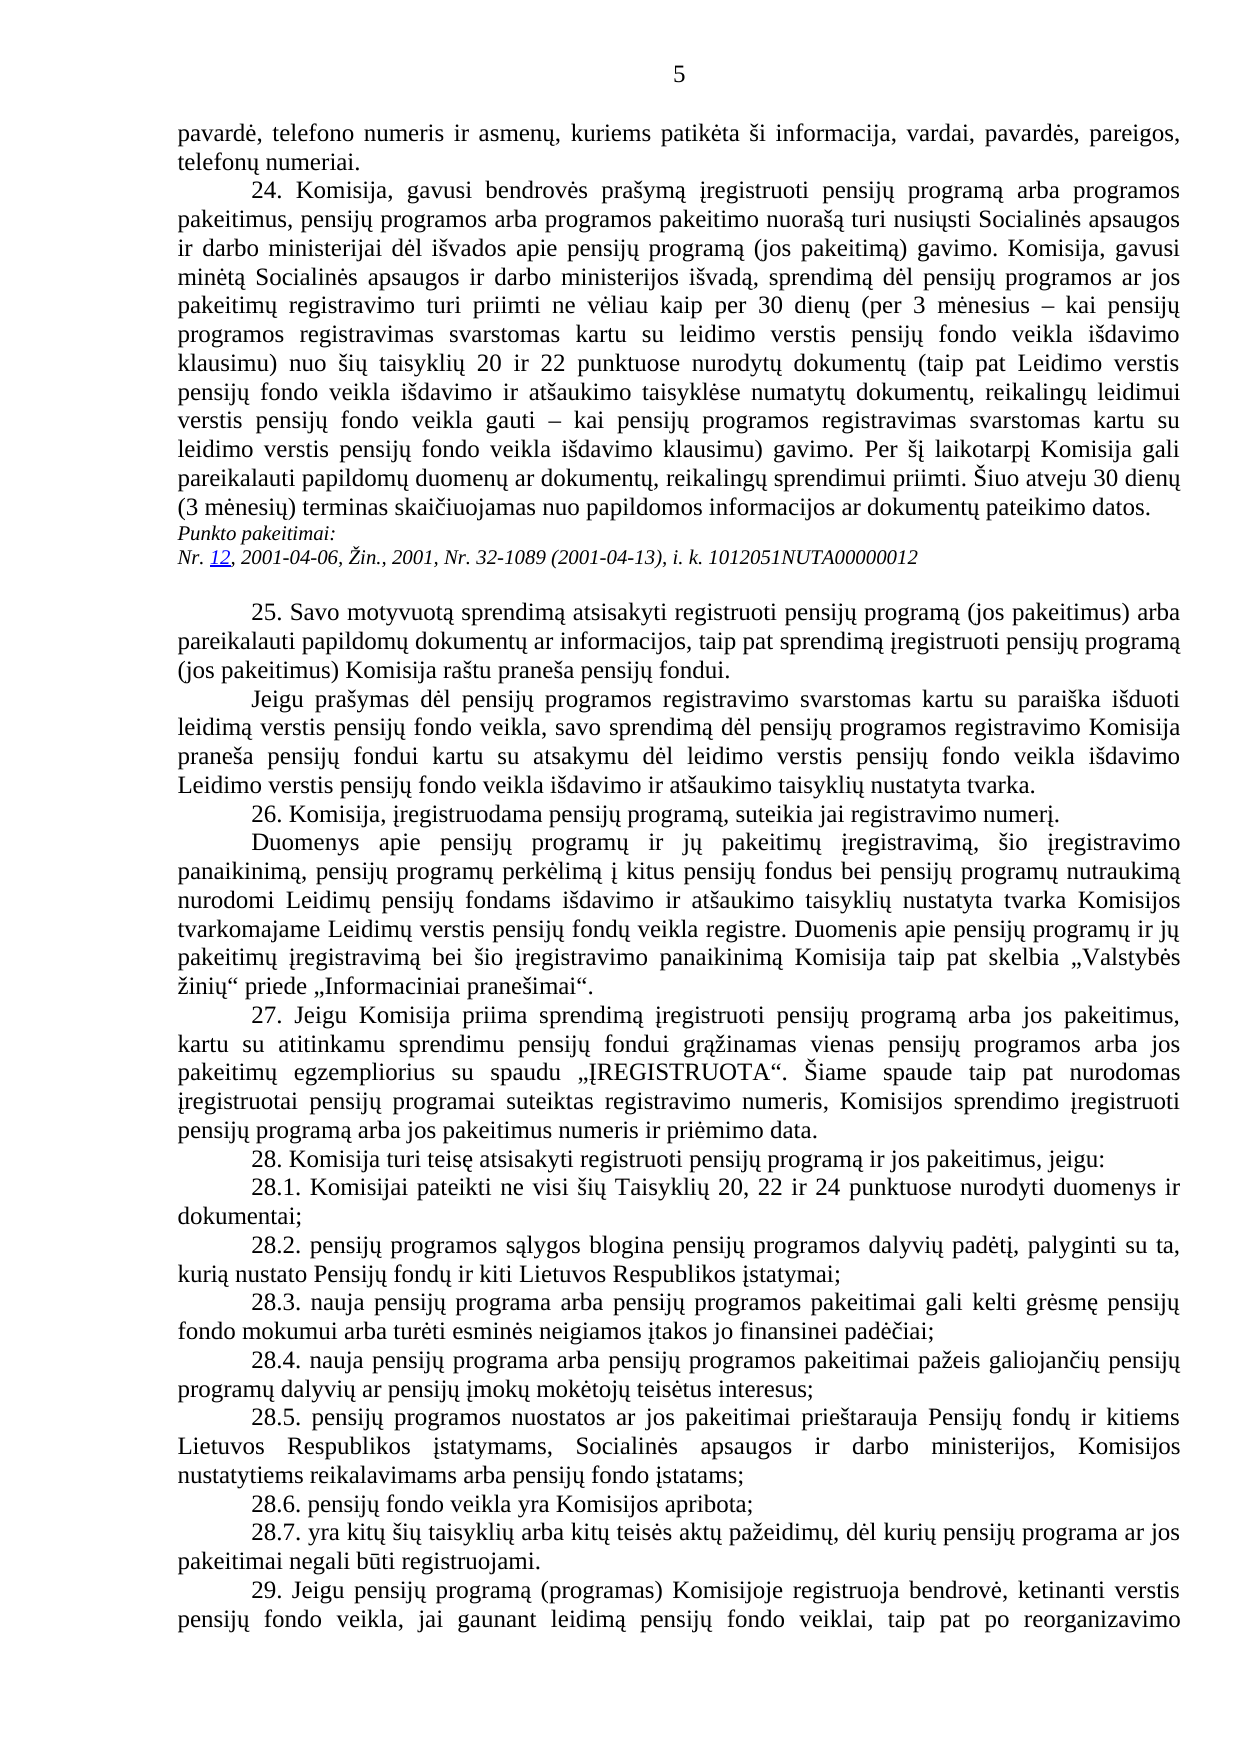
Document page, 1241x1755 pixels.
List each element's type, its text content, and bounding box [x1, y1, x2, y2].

text Nr. 12, 2001-04-06, Žin., 2001, Nr. 32-1089 (2001-04-13), i. k. 1012051NUTA00000012 [177, 545, 1181, 569]
text 28.1. Komisijai pateikti ne visi šių Taisyklių 20, 22 ir 24 punktuose nurodyti duomenys ir dokumentai; [177, 1172, 1181, 1230]
text 25. Savo motyvuotą sprendimą atsisakyti registruoti pensijų programą (jos pakeitimus) arba pareikalauti papildomų dokumentų ar informacijos, taip pat sprendimą įregistruoti pensijų programą (jos pakeitimus) Komisija raštu praneša pensijų fondui. [177, 597, 1181, 684]
text pavardė, telefono numeris ir asmenų, kuriems patikėta ši informacija, vardai, pavardės, pareigos, telefonų numeriai. [177, 118, 1181, 176]
text 24. Komisija, gavusi bendrovės prašymą įregistruoti pensijų programą arba programos pakeitimus, pensijų programos arba programos pakeitimo nuorašą turi nusiųsti Socialinės apsaugos ir darbo ministerijai dėl išvados apie pensijų programą (jos pakeitimą) gavimo. Komisija, gavusi minėtą Socialinės apsaugos ir darbo ministerijos išvadą, sprendimą dėl pensijų programos ar jos pakeitimų registravimo turi priimti ne vėliau kaip per 30 dienų (per 3 mėnesius – kai pensijų programos registravimas svarstomas kartu su leidimo verstis pensijų fondo veikla išdavimo klausimu) nuo šių taisyklių 20 ir 22 punktuose nurodytų dokumentų (taip pat Leidimo verstis pensijų fondo veikla išdavimo ir atšaukimo taisyklėse numatytų dokumentų, reikalingų leidimui verstis pensijų fondo veikla gauti – kai pensijų programos registravimas svarstomas kartu su leidimo verstis pensijų fondo veikla išdavimo klausimu) gavimo. Per šį laikotarpį Komisija gali pareikalauti papildomų duomenų ar dokumentų, reikalingų sprendimui priimti. Šiuo atveju 30 dienų (3 mėnesių) terminas skaičiuojamas nuo papildomos informacijos ar dokumentų pateikimo datos. [177, 176, 1181, 521]
text 27. Jeigu Komisija priima sprendimą įregistruoti pensijų programą arba jos pakeitimus, kartu su atitinkamu sprendimu pensijų fondui grąžinamas vienas pensijų programos arba jos pakeitimų egzempliorius su spaudu „ĮREGISTRUOTA“. Šiame spaude taip pat nurodomas įregistruotai pensijų programai suteiktas registravimo numeris, Komisijos sprendimo įregistruoti pensijų programą arba jos pakeitimus numeris ir priėmimo data. [177, 1000, 1181, 1144]
text 28.4. nauja pensijų programa arba pensijų programos pakeitimai pažeis galiojančių pensijų programų dalyvių ar pensijų įmokų mokėtojų teisėtus interesus; [177, 1345, 1181, 1402]
text 28.5. pensijų programos nuostatos ar jos pakeitimai prieštarauja Pensijų fondų ir kitiems Lietuvos Respublikos įstatymams, Socialinės apsaugos ir darbo ministerijos, Komisijos nustatytiems reikalavimams arba pensijų fondo įstatams; [177, 1402, 1181, 1489]
text 28.6. pensijų fondo veikla yra Komisijos apribota; [177, 1489, 1181, 1517]
text 28.2. pensijų programos sąlygos blogina pensijų programos dalyvių padėtį, palyginti su ta, kurią nustato Pensijų fondų ir kiti Lietuvos Respublikos įstatymai; [177, 1230, 1181, 1287]
text 29. Jeigu pensijų programą (programas) Komisijoje registruoja bendrovė, ketinanti verstis pensijų fondo veikla, jai gaunant leidimą pensijų fondo veiklai, taip pat po reorganizavimo [177, 1575, 1181, 1632]
text 28.3. nauja pensijų programa arba pensijų programos pakeitimai gali kelti grėsmę pensijų fondo mokumui arba turėti esminės neigiamos įtakos jo finansinei padėčiai; [177, 1287, 1181, 1345]
text Jeigu prašymas dėl pensijų programos registravimo svarstomas kartu su paraiška išduoti leidimą verstis pensijų fondo veikla, savo sprendimą dėl pensijų programos registravimo Komisija praneša pensijų fondui kartu su atsakymu dėl leidimo verstis pensijų fondo veikla išdavimo Leidimo verstis pensijų fondo veikla išdavimo ir atšaukimo taisyklių nustatyta tvarka. [177, 684, 1181, 799]
text 26. Komisija, įregistruodama pensijų programą, suteikia jai registravimo numerį. [177, 799, 1181, 827]
text 28.7. yra kitų šių taisyklių arba kitų teisės aktų pažeidimų, dėl kurių pensijų programa ar jos pakeitimai negali būti registruojami. [177, 1517, 1181, 1575]
text Duomenys apie pensijų programų ir jų pakeitimų įregistravimą, šio įregistravimo panaikinimą, pensijų programų perkėlimą į kitus pensijų fondus bei pensijų programų nutraukimą nurodomi Leidimų pensijų fondams išdavimo ir atšaukimo taisyklių nustatyta tvarka Komisijos tvarkomajame Leidimų verstis pensijų fondų veikla registre. Duomenis apie pensijų programų ir jų pakeitimų įregistravimą bei šio įregistravimo panaikinimą Komisija taip pat skelbia „Valstybės žinių“ priede „Informaciniai pranešimai“. [177, 827, 1181, 1000]
text 28. Komisija turi teisę atsisakyti registruoti pensijų programą ir jos pakeitimus, jeigu: [177, 1144, 1181, 1172]
text Punkto pakeitimai: [177, 521, 1181, 545]
